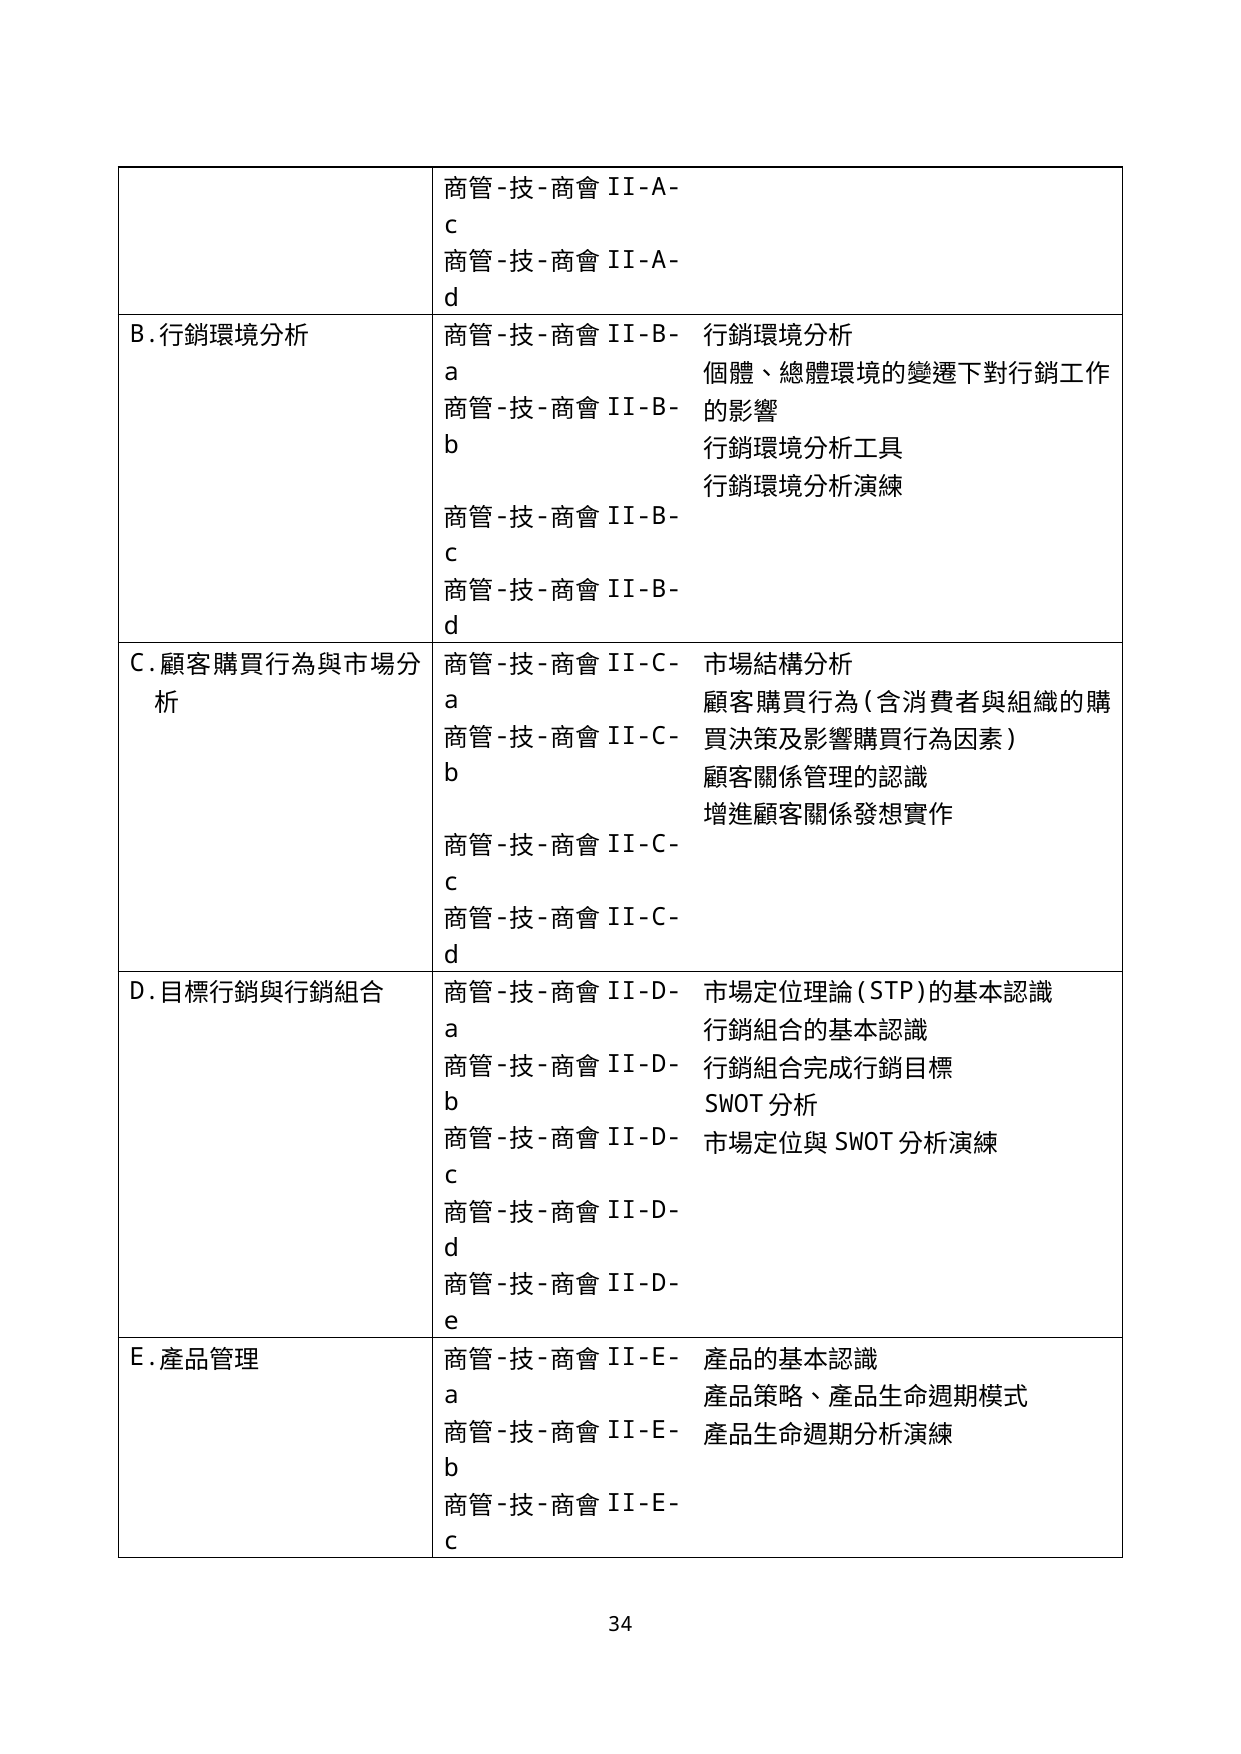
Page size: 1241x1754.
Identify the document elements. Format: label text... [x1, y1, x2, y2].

table_cell 商管-技-商會II-A-c 商管-技-商會II-A-d [433, 168, 692, 313]
table_cell D.目標行銷與行銷組合 [119, 972, 432, 1337]
table_cell [119, 168, 432, 313]
table_cell 產品的基本認識 產品策略、產品生命週期模式 產品生命週期分析演練 [692, 1338, 1122, 1557]
table_cell 市場結構分析 顧客購買行為(含消費者與組織的購買決策及影響購買行為因素) 顧客關係管理的認識 增進顧客關係發想實作 [692, 643, 1122, 971]
table_cell 市場定位理論(STP)的基本認識 行銷組合的基本認識 行銷組合完成行銷目標 SWOT分析 市場定位與SWOT分析演練 [692, 972, 1122, 1337]
table_cell E.產品管理 [119, 1338, 432, 1557]
table_cell [692, 168, 1122, 313]
table_cell 商管-技-商會II-E-a 商管-技-商會II-E-b 商管-技-商會II-E-c [433, 1338, 692, 1557]
table_cell 商管-技-商會II-D-a 商管-技-商會II-D-b 商管-技-商會II-D-c 商管-技-商會II-D-d 商管-技-商會II-D-e [433, 972, 692, 1337]
table_cell 商管-技-商會II-C-a 商管-技-商會II-C-b 商管-技-商會II-C-c 商管-技-商會II-C-d [433, 643, 692, 971]
table_cell 行銷環境分析 個體、總體環境的變遷下對行銷工作的影響 行銷環境分析工具 行銷環境分析演練 [692, 315, 1122, 642]
table_cell 商管-技-商會II-B-a 商管-技-商會II-B-b 商管-技-商會II-B-c 商管-技-商會II-B-d [433, 315, 692, 642]
table_cell C.顧客購買行為與市場分析 [119, 643, 432, 971]
table_cell B.行銷環境分析 [119, 315, 432, 642]
